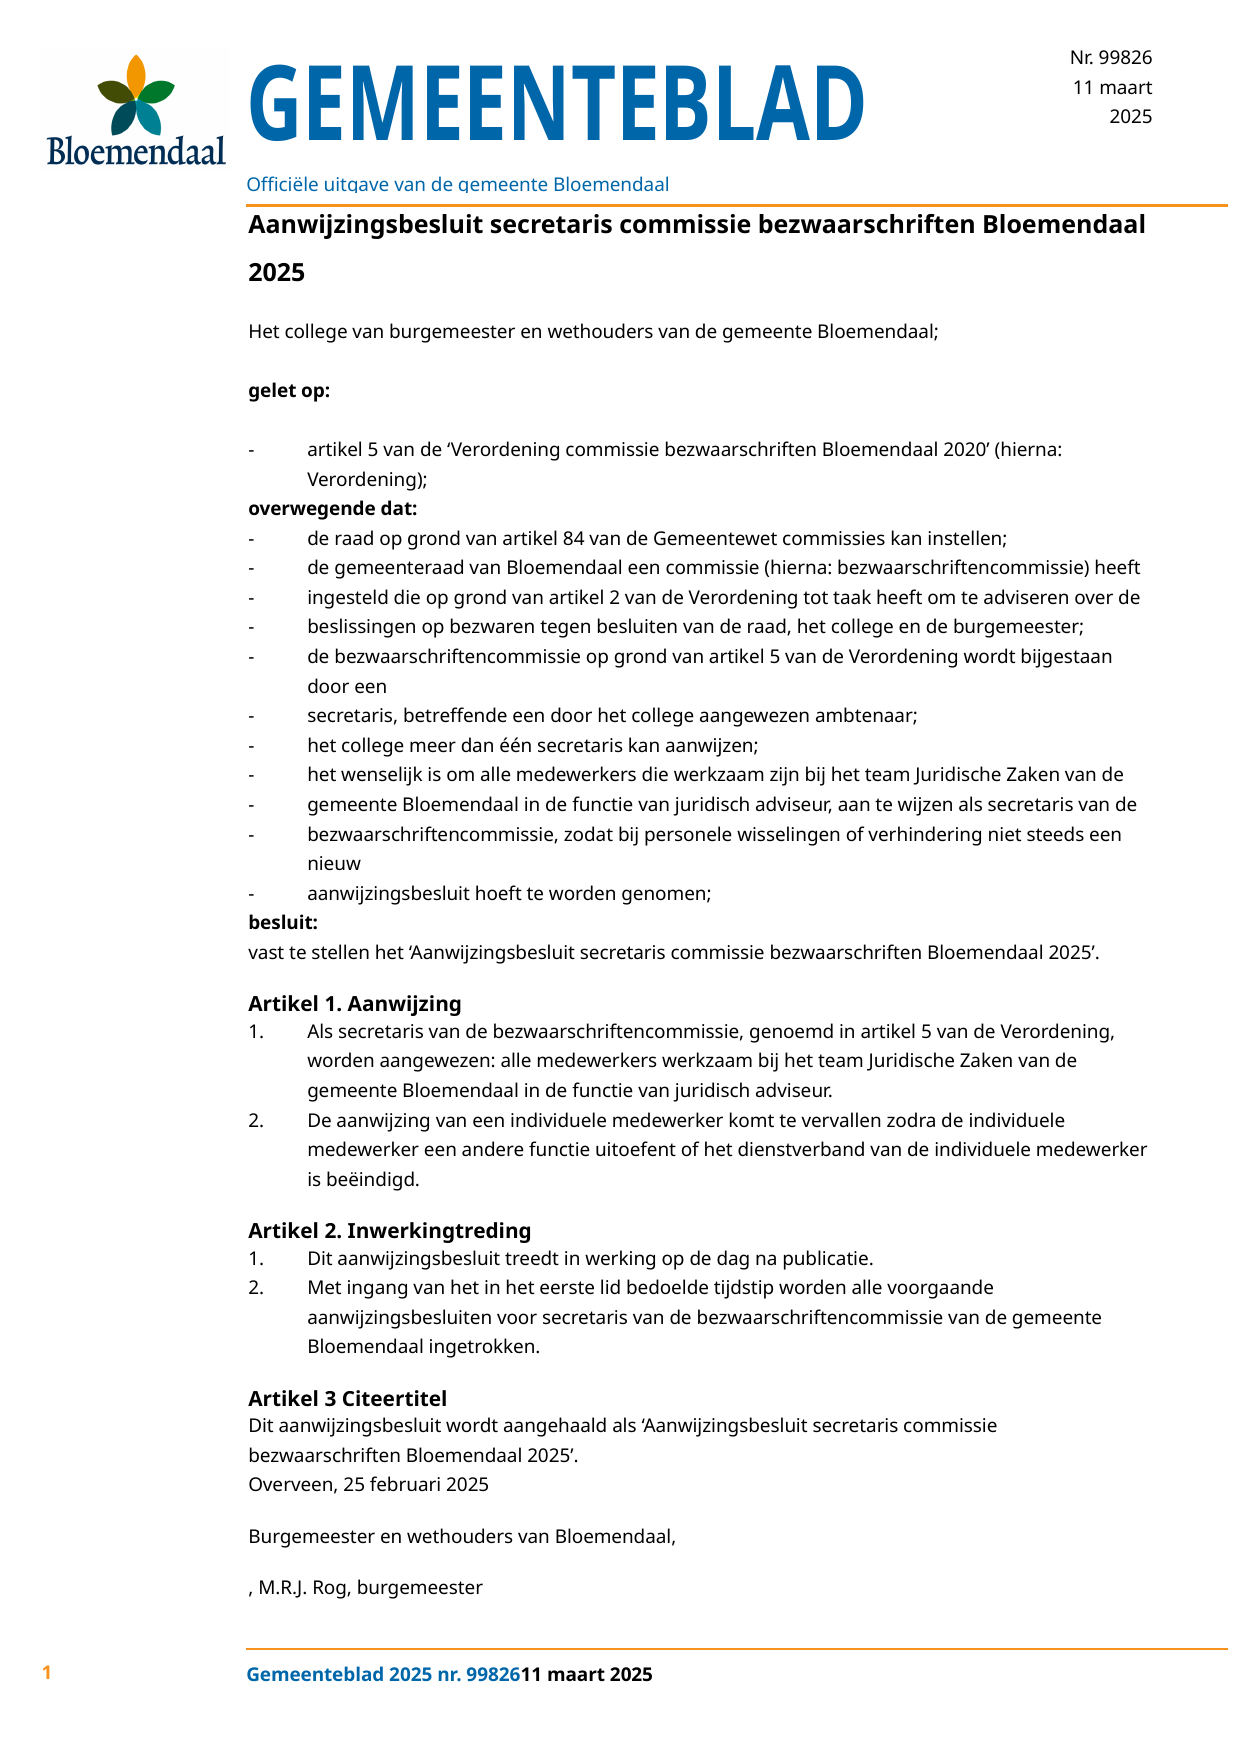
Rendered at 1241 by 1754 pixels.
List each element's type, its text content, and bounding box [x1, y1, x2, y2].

list gemeente Bloemendaal in de functie van juridisch adviseur, aan te wijzen als secretaris van de [248, 791, 1152, 817]
text Artikel 2. Inwerkingtreding [248, 1216, 1152, 1245]
text besluit: [248, 909, 1152, 935]
list het college meer dan één secretaris kan aanwijzen; [248, 732, 1152, 758]
text Dit aanwijzingsbesluit wordt aangehaald als ‘Aanwijzingsbesluit secretaris commissie bezwaarschriften Bloemendaal 2025’. [248, 1412, 1152, 1468]
list de raad op grond van artikel 84 van de Gemeentewet commissies kan instellen; [248, 525, 1152, 551]
text Artikel 1. Aanwijzing [248, 989, 1152, 1018]
text vast te stellen het ‘Aanwijzingsbesluit secretaris commissie bezwaarschriften Bloemendaal 2025’. [248, 939, 1152, 965]
list artikel 5 van de ‘Verordening commissie bezwaarschriften Bloemendaal 2020’ (hierna: Verordening); [248, 436, 1152, 492]
picture [41, 47, 231, 172]
text overwegende dat: [248, 495, 1152, 521]
text Aanwijzingsbesluit secretaris commissie bezwaarschriften Bloemendaal 2025 [248, 207, 1152, 288]
list secretaris, betreffende een door het college aangewezen ambtenaar; [248, 702, 1152, 728]
list aanwijzingsbesluit hoeft te worden genomen; [248, 880, 1152, 906]
list het wenselijk is om alle medewerkers die werkzaam zijn bij het team Juridische Zaken van de [248, 762, 1152, 787]
list ingesteld die op grond van artikel 2 van de Verordening tot taak heeft om te adviseren over de [248, 584, 1152, 610]
text gelet op: [248, 377, 1152, 403]
text Artikel 3 Citeertitel [248, 1384, 1152, 1412]
text , M.R.J. Rog, burgemeester [248, 1574, 1152, 1600]
list beslissingen op bezwaren tegen besluiten van de raad, het college en de burgemeester; [248, 614, 1152, 639]
text Overveen, 25 februari 2025 [248, 1472, 1152, 1497]
list bezwaarschriftencommissie, zodat bij personele wisselingen of verhindering niet steeds een nieuw [248, 821, 1152, 876]
text Burgemeester en wethouders van Bloemendaal, [248, 1523, 1152, 1549]
list Met ingang van het in het eerste lid bedoelde tijdstip worden alle voorgaande aanwijzingsbesluiten voor secretaris van de bezwaarschriftencommissie van de gemeente Bloemendaal ingetrokken. [248, 1274, 1152, 1359]
list de bezwaarschriftencommissie op grond van artikel 5 van de Verordening wordt bijgestaan door een [248, 643, 1152, 699]
list de gemeenteraad van Bloemendaal een commissie (hierna: bezwaarschriftencommissie) heeft [248, 554, 1152, 580]
list Dit aanwijzingsbesluit treedt in werking op de dag na publicatie. [248, 1245, 1152, 1271]
list Als secretaris van de bezwaarschriftencommissie, genoemd in artikel 5 van de Verordening, worden aangewezen: alle medewerkers werkzaam bij het team Juridische Zaken van de gemeente Bloemendaal in de functie van juridisch adviseur. [248, 1018, 1152, 1103]
text Het college van burgemeester en wethouders van de gemeente Bloemendaal; [248, 318, 1152, 344]
list De aanwijzing van een individuele medewerker komt te vervallen zodra de individuele medewerker een andere functie uitoefent of het dienstverband van de individuele medewerker is beëindigd. [248, 1107, 1152, 1192]
